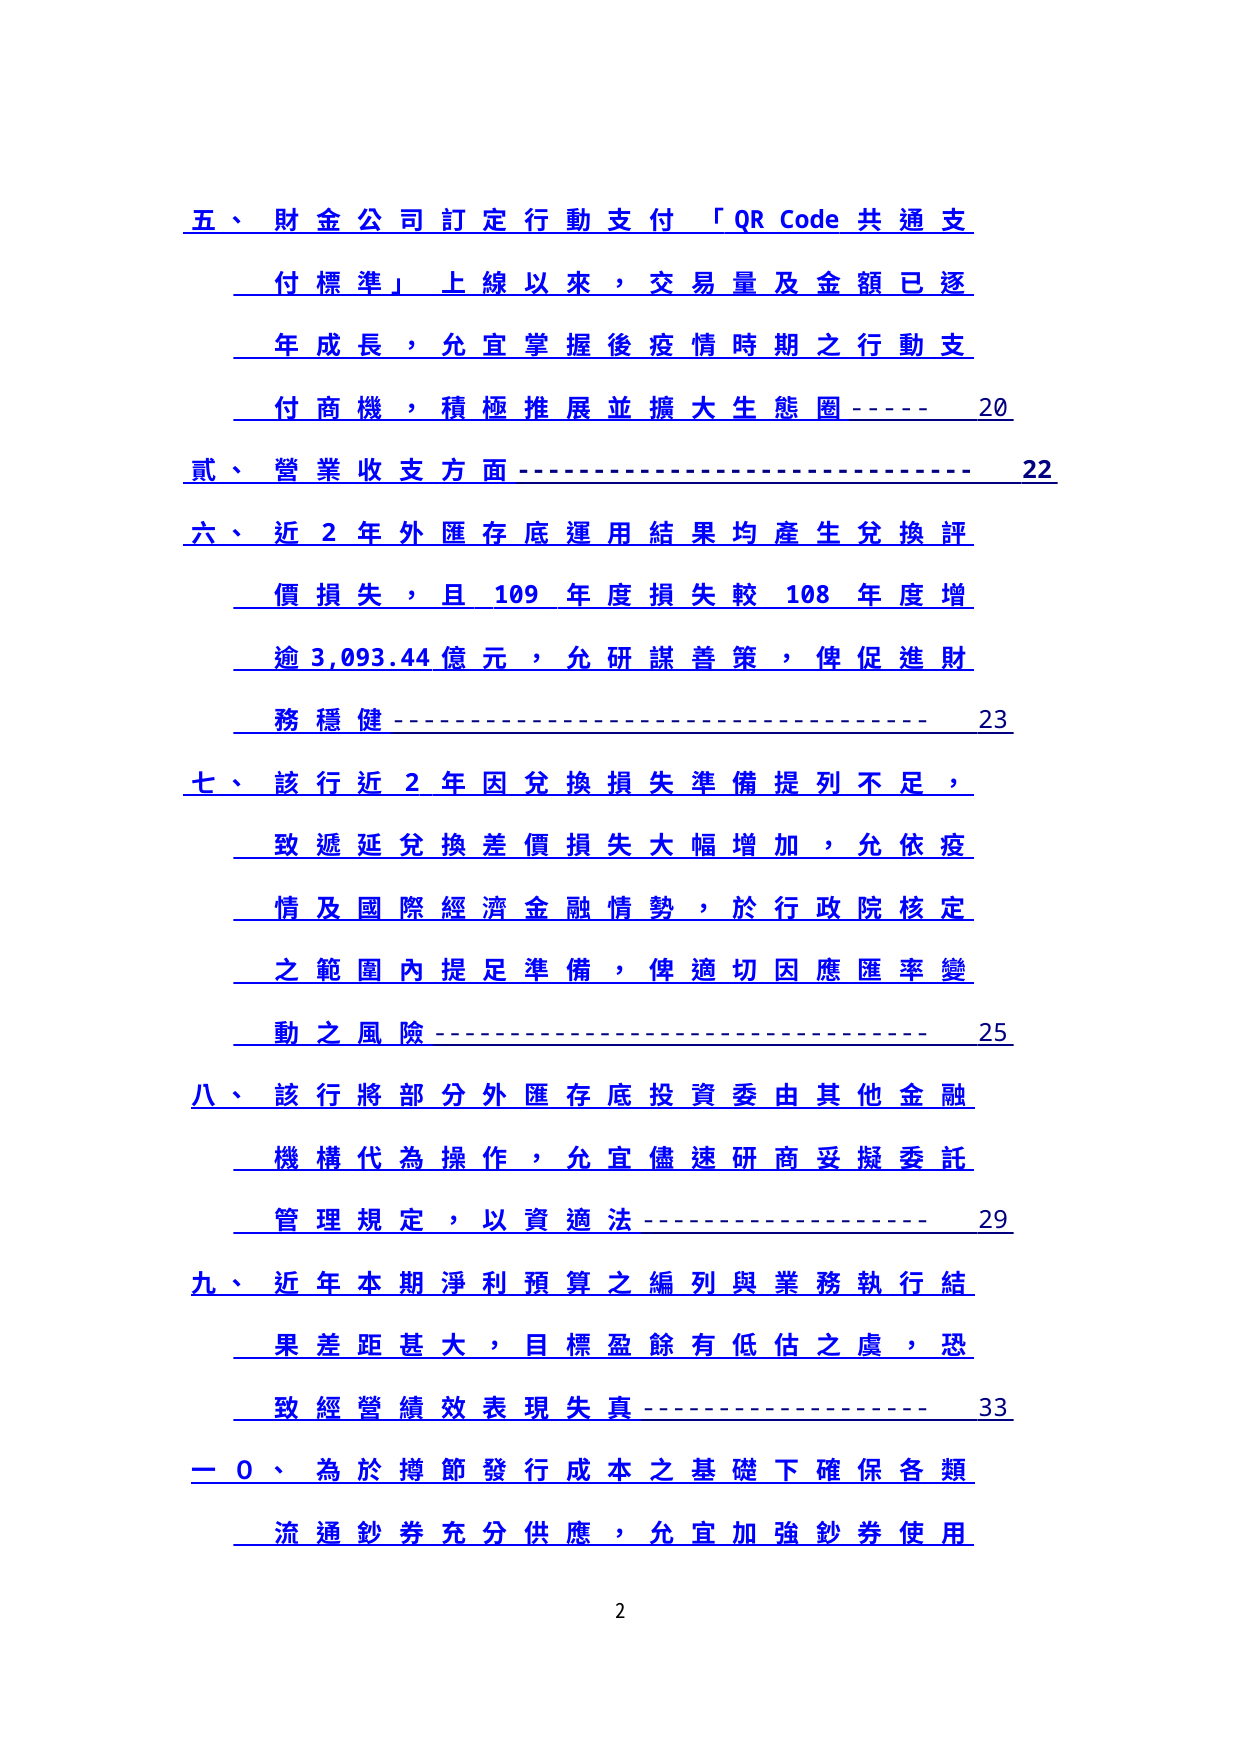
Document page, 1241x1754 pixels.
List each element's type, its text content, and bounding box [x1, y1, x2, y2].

text 八、該行將部分外匯存底投資委由其他金融機構代為操作，允宜儘速研商妥擬委託管理規定，以資適法 29 [183, 1052, 1014, 1240]
text 六、近2年外匯存底運用結果均產生兌換評價損失，且109年度損失較108年度增逾3,093.44億元，允研謀善策，俾促進財務穩健 23 [183, 490, 1014, 740]
text 五、財金公司訂定行動支付「QR Code共通支付標準」上線以來，交易量及金額已逐年成長，允宜掌握後疫情時期之行動支付商機，積極推展並擴大生態圈 20 [183, 177, 1014, 427]
text 九、近年本期淨利預算之編列與業務執行結果差距甚大，目標盈餘有低估之虞，恐致經營績效表現失真 33 [183, 1240, 1014, 1427]
text [183, 484, 1058, 490]
text 貳、營業收支方面 22 [183, 427, 1058, 482]
text 七、該行近2年因兌換損失準備提列不足，致遞延兌換差價損失大幅增加，允依疫情及國際經濟金融情勢，於行政院核定之範圍內提足準備，俾適切因應匯率變動之風險 25 [183, 740, 1014, 1052]
text 一０、為於撙節發行成本之基礎下確保各類流通鈔券充分供應，允宜加強鈔券使用 [183, 1427, 1014, 1552]
